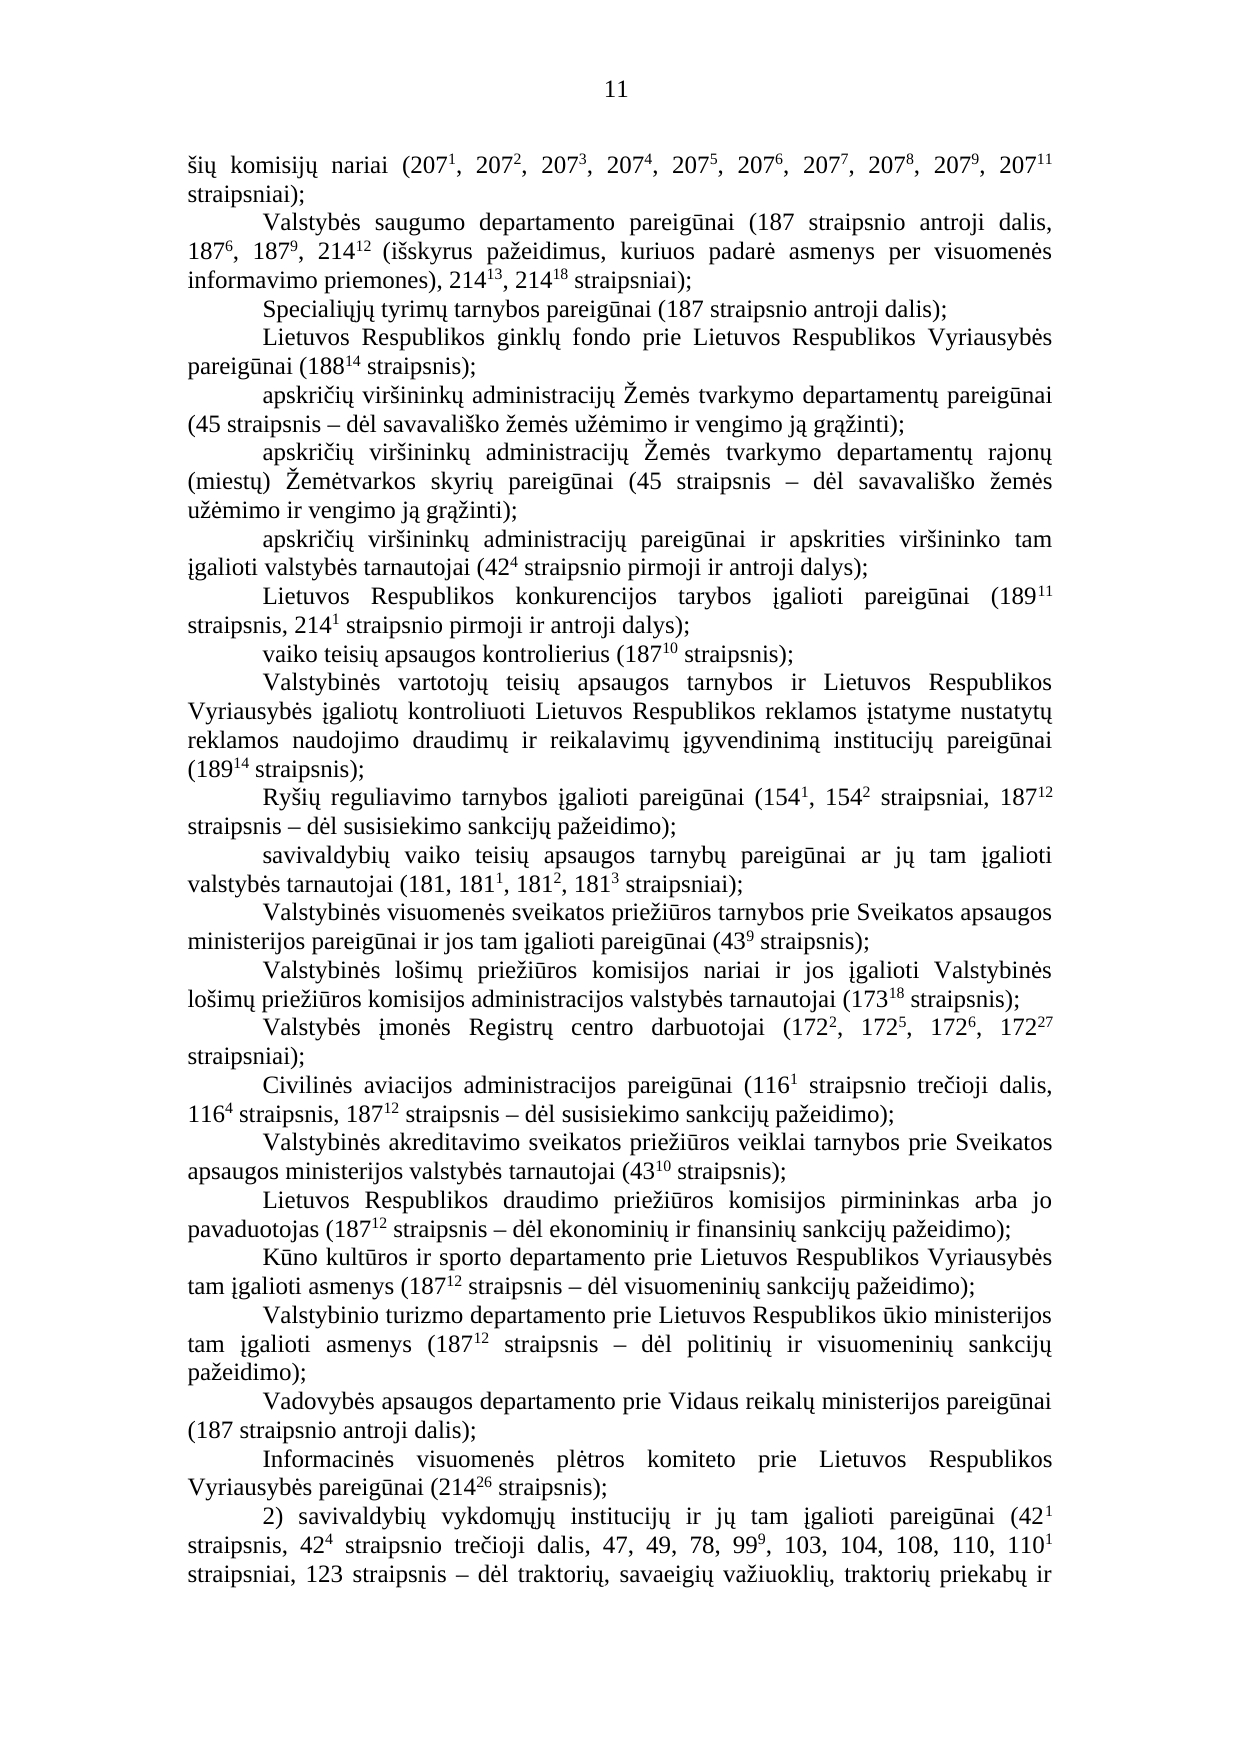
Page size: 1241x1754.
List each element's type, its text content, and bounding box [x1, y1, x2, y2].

text Valstybinio turizmo departamento prie Lietuvos Respublikos ūkio ministerijos tam įgalioti asmenys (18712 straipsnis – dėl politinių ir visuomeninių sankcijų pažeidimo); [187, 1300, 1053, 1386]
text savivaldybių vaiko teisių apsaugos tarnybų pareigūnai ar jų tam įgalioti valstybės tarnautojai (181, 1811, 1812, 1813 straipsniai); [187, 840, 1053, 897]
text Informacinės visuomenės plėtros komiteto prie Lietuvos Respublikos Vyriausybės pareigūnai (21426 straipsnis); [187, 1444, 1053, 1501]
text Valstybinės visuomenės sveikatos priežiūros tarnybos prie Sveikatos apsaugos ministerijos pareigūnai ir jos tam įgalioti pareigūnai (439 straipsnis); [187, 897, 1053, 955]
text Valstybinės vartotojų teisių apsaugos tarnybos ir Lietuvos Respublikos Vyriausybės įgaliotų kontroliuoti Lietuvos Respublikos reklamos įstatyme nustatytų reklamos naudojimo draudimų ir reikalavimų įgyvendinimą institucijų pareigūnai (18914 straipsnis); [187, 667, 1053, 782]
text Civilinės aviacijos administracijos pareigūnai (1161 straipsnio trečioji dalis, 1164 straipsnis, 18712 straipsnis – dėl susisiekimo sankcijų pažeidimo); [187, 1070, 1053, 1127]
text 2) savivaldybių vykdomųjų institucijų ir jų tam įgalioti pareigūnai (421 straipsnis, 424 straipsnio trečioji dalis, 47, 49, 78, 999, 103, 104, 108, 110, 1101 straipsniai, 123 straipsnis – dėl traktorių, savaeigių važiuoklių, traktorių priekabų ir [187, 1501, 1053, 1587]
text Lietuvos Respublikos ginklų fondo prie Lietuvos Respublikos Vyriausybės pareigūnai (18814 straipsnis); [187, 322, 1053, 380]
text Valstybės saugumo departamento pareigūnai (187 straipsnio antroji dalis, 1876, 1879, 21412 (išskyrus pažeidimus, kuriuos padarė asmenys per visuomenės informavimo priemones), 21413, 21418 straipsniai); [187, 207, 1053, 294]
text Specialiųjų tyrimų tarnybos pareigūnai (187 straipsnio antroji dalis); [187, 294, 1053, 322]
text apskričių viršininkų administracijų Žemės tvarkymo departamentų pareigūnai (45 straipsnis – dėl savavališko žemės užėmimo ir vengimo ją grąžinti); [187, 380, 1053, 437]
text vaiko teisių apsaugos kontrolierius (18710 straipsnis); [187, 639, 1053, 667]
text šių komisijų nariai (2071, 2072, 2073, 2074, 2075, 2076, 2077, 2078, 2079, 20711 straipsniai); [187, 150, 1053, 207]
text Kūno kultūros ir sporto departamento prie Lietuvos Respublikos Vyriausybės tam įgalioti asmenys (18712 straipsnis – dėl visuomeninių sankcijų pažeidimo); [187, 1242, 1053, 1300]
text Ryšių reguliavimo tarnybos įgalioti pareigūnai (1541, 1542 straipsniai, 18712 straipsnis – dėl susisiekimo sankcijų pažeidimo); [187, 782, 1053, 840]
text apskričių viršininkų administracijų pareigūnai ir apskrities viršininko tam įgalioti valstybės tarnautojai (424 straipsnio pirmoji ir antroji dalys); [187, 524, 1053, 581]
text Lietuvos Respublikos konkurencijos tarybos įgalioti pareigūnai (18911 straipsnis, 2141 straipsnio pirmoji ir antroji dalys); [187, 581, 1053, 639]
text Valstybės įmonės Registrų centro darbuotojai (1722, 1725, 1726, 17227 straipsniai); [187, 1012, 1053, 1070]
text Valstybinės lošimų priežiūros komisijos nariai ir jos įgalioti Valstybinės lošimų priežiūros komisijos administracijos valstybės tarnautojai (17318 straipsnis); [187, 955, 1053, 1012]
text Valstybinės akreditavimo sveikatos priežiūros veiklai tarnybos prie Sveikatos apsaugos ministerijos valstybės tarnautojai (4310 straipsnis); [187, 1127, 1053, 1185]
text apskričių viršininkų administracijų Žemės tvarkymo departamentų rajonų (miestų) Žemėtvarkos skyrių pareigūnai (45 straipsnis – dėl savavališko žemės užėmimo ir vengimo ją grąžinti); [187, 437, 1053, 524]
text Lietuvos Respublikos draudimo priežiūros komisijos pirmininkas arba jo pavaduotojas (18712 straipsnis – dėl ekonominių ir finansinių sankcijų pažeidimo); [187, 1185, 1053, 1242]
text Vadovybės apsaugos departamento prie Vidaus reikalų ministerijos pareigūnai (187 straipsnio antroji dalis); [187, 1386, 1053, 1444]
